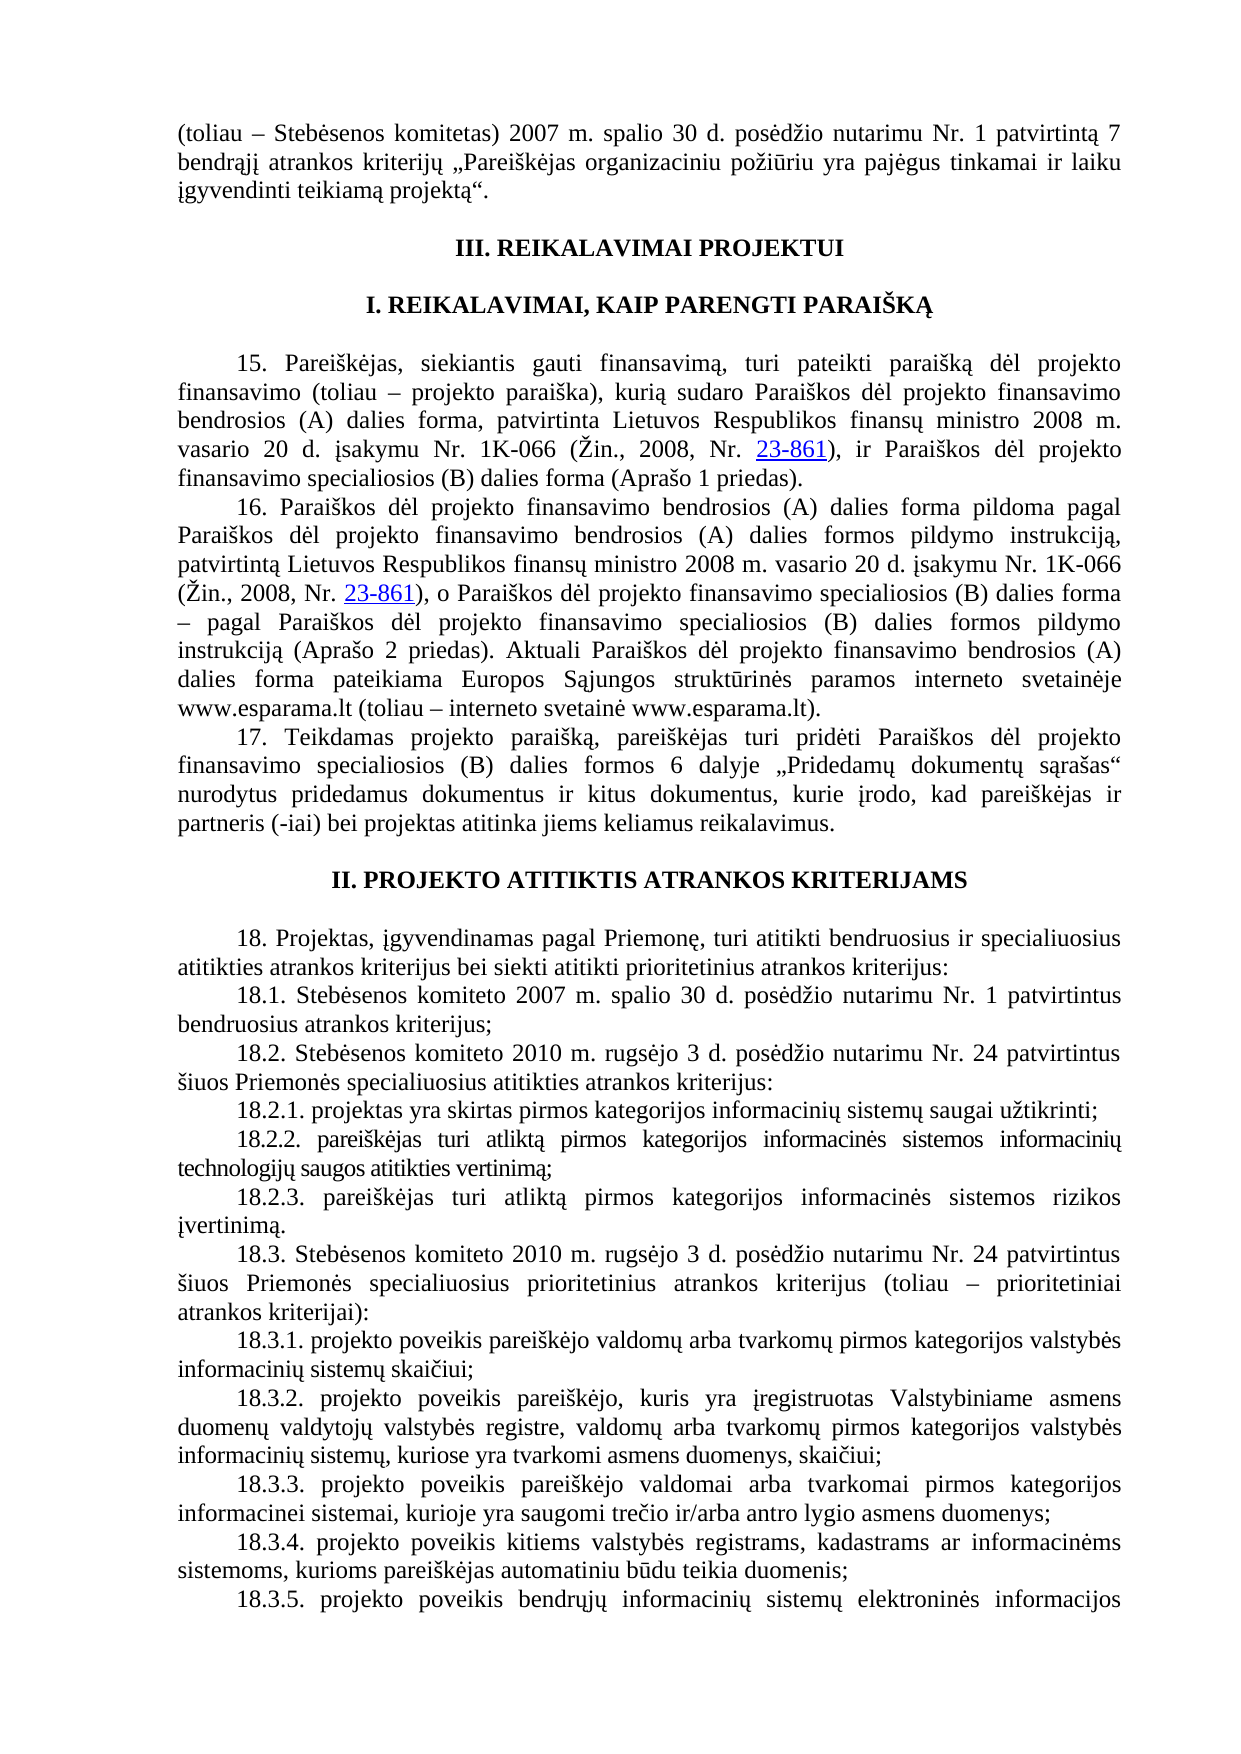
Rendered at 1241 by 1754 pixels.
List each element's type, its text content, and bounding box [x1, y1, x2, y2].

text 18.3.2. projekto poveikis pareiškėjo, kuris yra įregistruotas Valstybiniame asmens duomenų valdytojų valstybės registre, valdomų arba tvarkomų pirmos kategorijos valstybės informacinių sistemų, kuriose yra tvarkomi asmens duomenys, skaičiui; [177, 1383, 1122, 1469]
text 18.2.2. pareiškėjas turi atliktą pirmos kategorijos informacinės sistemos informacinių technologijų saugos atitikties vertinimą; [177, 1124, 1122, 1182]
text I. REIKALAVIMAI, KAIP PARENGTI PARAIŠKĄ [177, 291, 1122, 319]
text 18.3.3. projekto poveikis pareiškėjo valdomai arba tvarkomai pirmos kategorijos informacinei sistemai, kurioje yra saugomi trečio ir/arba antro lygio asmens duomenys; [177, 1469, 1122, 1527]
text 17. Teikdamas projekto paraišką, pareiškėjas turi pridėti Paraiškos dėl projekto finansavimo specialiosios (B) dalies formos 6 dalyje „Pridedamų dokumentų sąrašas“ nurodytus pridedamus dokumentus ir kitus dokumentus, kurie įrodo, kad pareiškėjas ir partneris (-iai) bei projektas atitinka jiems keliamus reikalavimus. [177, 722, 1122, 837]
text 18.3.1. projekto poveikis pareiškėjo valdomų arba tvarkomų pirmos kategorijos valstybės informacinių sistemų skaičiui; [177, 1326, 1122, 1383]
text 18.3.4. projekto poveikis kitiems valstybės registrams, kadastrams ar informacinėms sistemoms, kurioms pareiškėjas automatiniu būdu teikia duomenis; [177, 1527, 1122, 1584]
text 18.3.5. projekto poveikis bendrųjų informacinių sistemų elektroninės informacijos [177, 1584, 1122, 1613]
text 18.2.3. pareiškėjas turi atliktą pirmos kategorijos informacinės sistemos rizikos įvertinimą. [177, 1182, 1122, 1239]
text 18.2. Stebėsenos komiteto 2010 m. rugsėjo 3 d. posėdžio nutarimu Nr. 24 patvirtintus šiuos Priemonės specialiuosius atitikties atrankos kriterijus: [177, 1038, 1122, 1096]
text 18.2.1. projektas yra skirtas pirmos kategorijos informacinių sistemų saugai užtikrinti; [177, 1096, 1122, 1124]
text III. Reikalavimai projektui [177, 233, 1122, 262]
text 18. Projektas, įgyvendinamas pagal Priemonę, turi atitikti bendruosius ir specialiuosius atitikties atrankos kriterijus bei siekti atitikti prioritetinius atrankos kriterijus: [177, 923, 1122, 981]
text (toliau – Stebėsenos komitetas) 2007 m. spalio 30 d. posėdžio nutarimu Nr. 1 patvirtintą 7 bendrąjį atrankos kriterijų „Pareiškėjas organizaciniu požiūriu yra pajėgus tinkamai ir laiku įgyvendinti teikiamą projektą“. [177, 118, 1122, 204]
text 18.3. Stebėsenos komiteto 2010 m. rugsėjo 3 d. posėdžio nutarimu Nr. 24 patvirtintus šiuos Priemonės specialiuosius prioritetinius atrankos kriterijus (toliau – prioritetiniai atrankos kriterijai): [177, 1239, 1122, 1326]
text 18.1. Stebėsenos komiteto 2007 m. spalio 30 d. posėdžio nutarimu Nr. 1 patvirtintus bendruosius atrankos kriterijus; [177, 981, 1122, 1038]
text II. PROJEKTO ATITIKTIS ATRANKOS KRITERIJAMS [177, 866, 1122, 894]
text 16. Paraiškos dėl projekto finansavimo bendrosios (A) dalies forma pildoma pagal Paraiškos dėl projekto finansavimo bendrosios (A) dalies formos pildymo instrukciją, patvirtintą Lietuvos Respublikos finansų ministro 2008 m. vasario 20 d. įsakymu Nr. 1K-066 (Žin., 2008, Nr. 23-861), o Paraiškos dėl projekto finansavimo specialiosios (B) dalies forma – pagal Paraiškos dėl projekto finansavimo specialiosios (B) dalies formos pildymo instrukciją (Aprašo 2 priedas). Aktuali Paraiškos dėl projekto finansavimo bendrosios (A) dalies forma pateikiama Europos Sąjungos struktūrinės paramos interneto svetainėje www.esparama.lt (toliau – interneto svetainė www.esparama.lt). [177, 492, 1122, 722]
text 15. Pareiškėjas, siekiantis gauti finansavimą, turi pateikti paraišką dėl projekto finansavimo (toliau – projekto paraiška), kurią sudaro Paraiškos dėl projekto finansavimo bendrosios (A) dalies forma, patvirtinta Lietuvos Respublikos finansų ministro 2008 m. vasario 20 d. įsakymu Nr. 1K-066 (Žin., 2008, Nr. 23-861), ir Paraiškos dėl projekto finansavimo specialiosios (B) dalies forma (Aprašo 1 priedas). [177, 348, 1122, 492]
